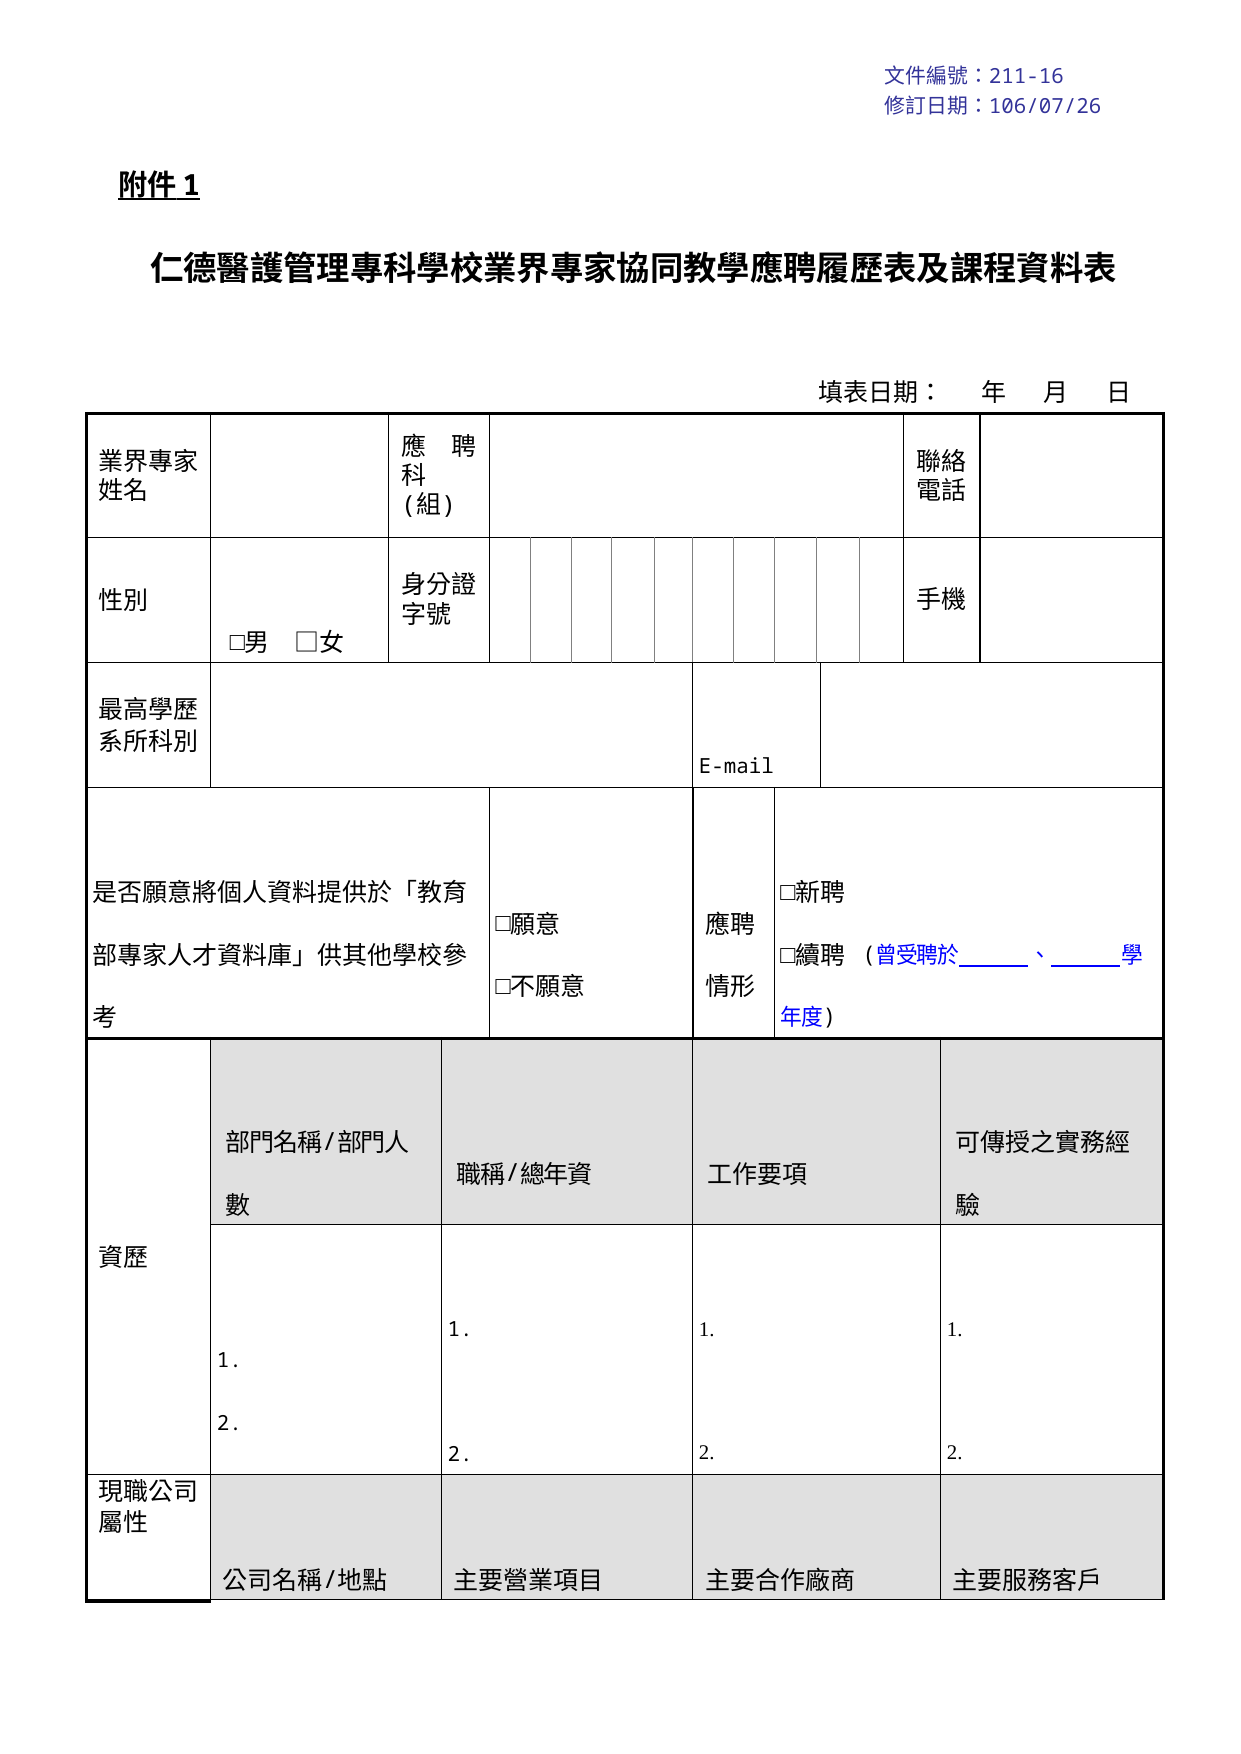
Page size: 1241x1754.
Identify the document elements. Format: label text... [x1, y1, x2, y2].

table_cell [693, 538, 733, 662]
table_header [981, 415, 1162, 537]
table_cell 主要營業項目 [442, 1475, 692, 1599]
table_cell [734, 538, 774, 662]
table_cell 最高學歷 系所科別 [88, 663, 210, 787]
table_cell 資歷 [88, 1040, 210, 1474]
table_cell [612, 538, 654, 662]
text 仁德醫護管理專科學校業界專家協同教學應聘履歷表及課程資料表 [99, 224, 1167, 287]
table_cell 1. 2. [941, 1225, 1162, 1474]
table_cell □新聘 □續聘 (曾受聘於 、 學年度) [775, 788, 1162, 1037]
table_cell [981, 538, 1162, 662]
table_cell [817, 538, 859, 662]
table_cell □願意 □不願意 [490, 788, 692, 1037]
table_cell [775, 538, 816, 662]
table_cell 主要合作廠商 [693, 1475, 940, 1599]
table_cell [211, 663, 692, 787]
table_cell 應聘 情形 [694, 788, 774, 1037]
table_cell 公司名稱/地點 [211, 1475, 441, 1599]
table_cell 1. 2. [211, 1225, 441, 1474]
table_cell [572, 538, 611, 662]
table_cell 主要服務客戶 [941, 1475, 1162, 1599]
table_cell [860, 538, 903, 662]
table_cell □男 □女 [211, 538, 388, 662]
table_cell 1. 2. [693, 1225, 940, 1474]
table_cell 身分證 字號 [389, 538, 489, 662]
table_cell 性別 [88, 538, 210, 662]
text 附件1 [118, 162, 1122, 204]
table_cell 可傳授之實務經驗 [941, 1040, 1162, 1224]
text 填表日期： 年 月 日 [118, 349, 1131, 412]
table_cell 現職公司屬性 [88, 1475, 210, 1599]
table_cell 職稱/總年資 [442, 1040, 692, 1224]
table_cell [655, 538, 692, 662]
table_cell 部門名稱/部門人數 [211, 1040, 441, 1224]
table_header 應 聘 科(組) [389, 415, 489, 537]
table_cell 是否願意將個人資料提供於「教育部專家人才資料庫」供其他學校參考 [88, 788, 489, 1037]
table_cell 工作要項 [693, 1040, 940, 1224]
table_cell E-mail [693, 663, 820, 787]
table_header 聯絡電話 [904, 415, 979, 537]
table_header [211, 415, 388, 537]
table_cell [531, 538, 571, 662]
table_cell 手機 [904, 538, 979, 662]
table_cell [490, 538, 530, 662]
table_header 業界專家姓名 [88, 415, 210, 537]
table_cell [821, 663, 1162, 787]
table_header [490, 415, 903, 537]
table_cell 1. 2. [442, 1225, 692, 1474]
